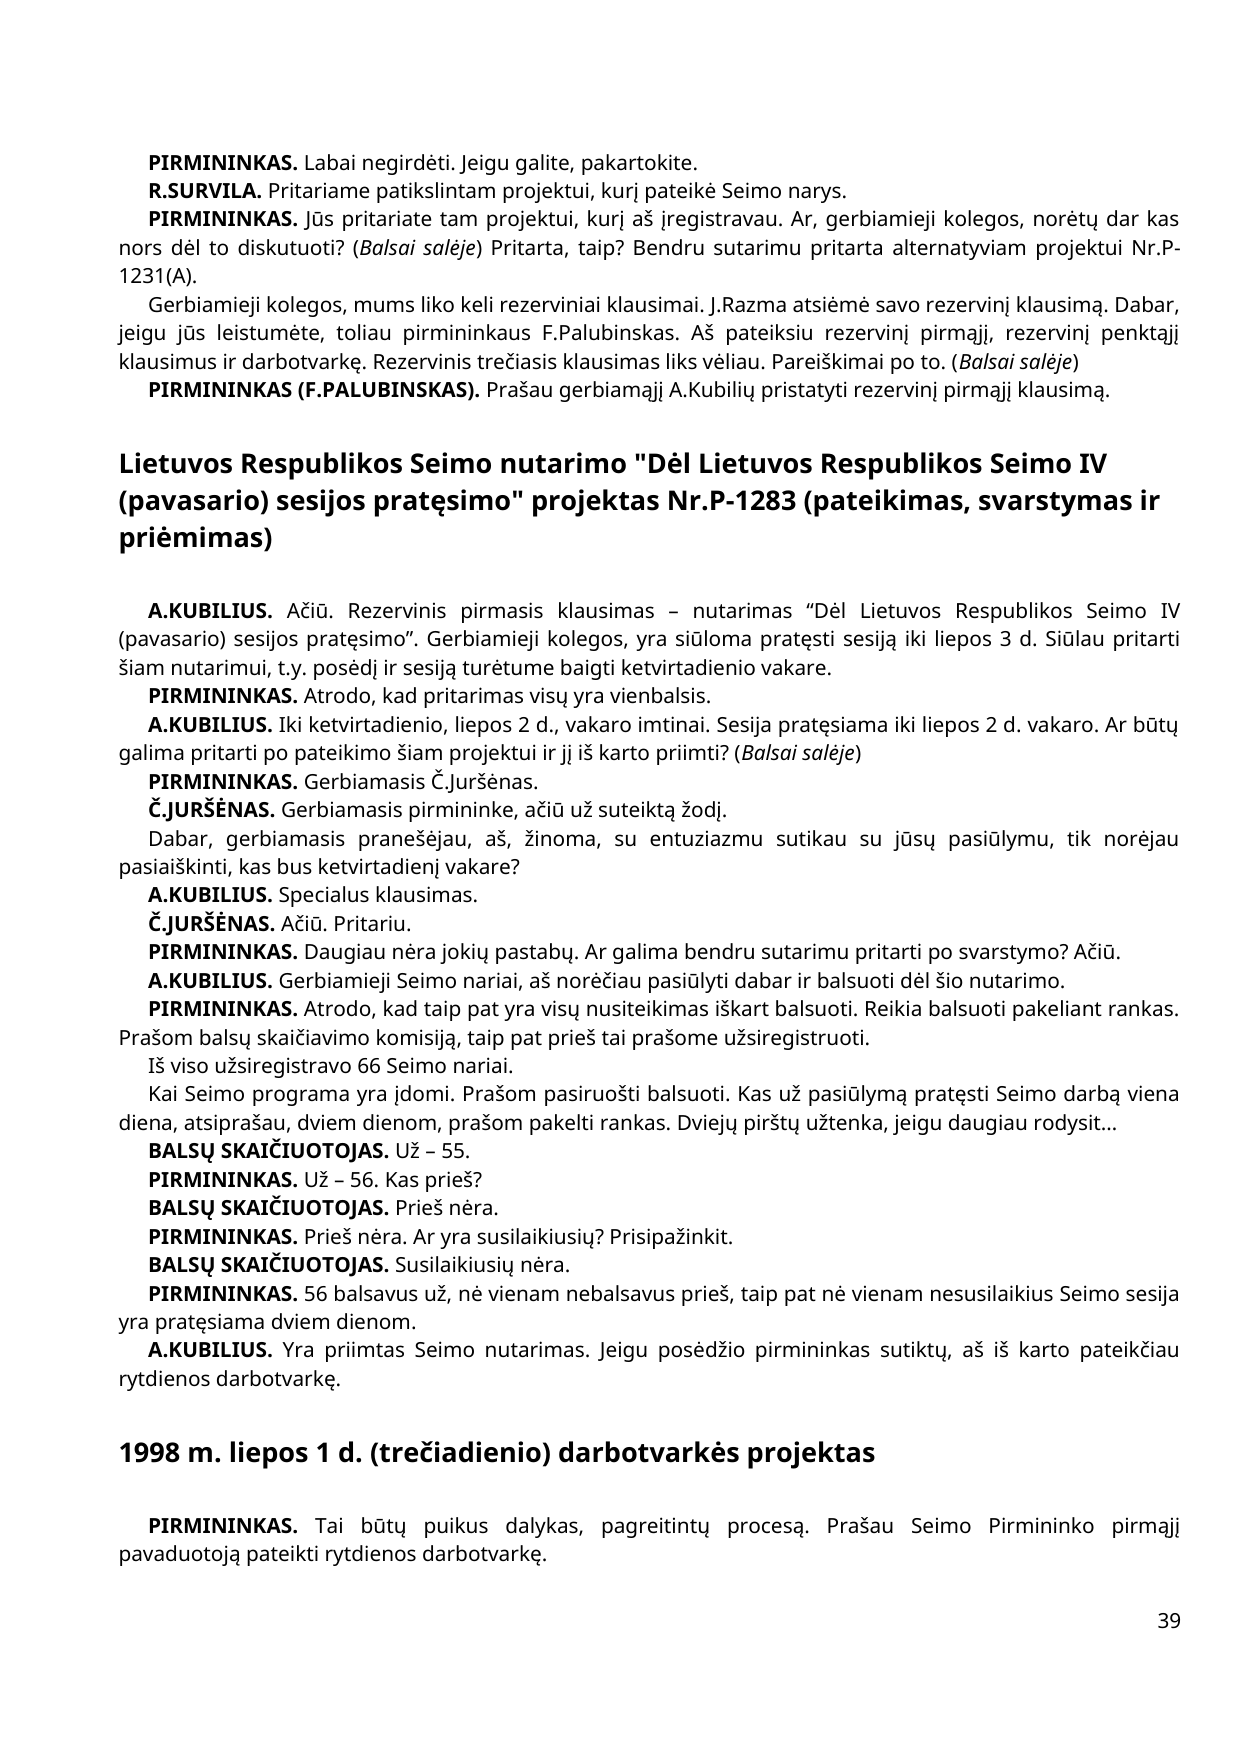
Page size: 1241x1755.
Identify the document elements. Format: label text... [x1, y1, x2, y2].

text BALSŲ SKAIČIUOTOJAS. Susilaikiusių nėra. [118, 1250, 1181, 1279]
text PIRMININKAS. Už – 56. Kas prieš? [118, 1165, 1181, 1193]
text BALSŲ SKAIČIUOTOJAS. Prieš nėra. [118, 1193, 1181, 1222]
text A.KUBILIUS. Specialus klausimas. [118, 881, 1181, 909]
text Lietuvos Respublikos Seimo nutarimo "Dėl Lietuvos Respublikos Seimo IV (pavasario) sesijos pratęsimo" projektas Nr.P-1283 (pateikimas, svarstymas ir priėmimas) [118, 444, 1181, 555]
text PIRMININKAS. Jūs pritariate tam projektui, kurį aš įregistravau. Ar, gerbiamieji kolegos, norėtų dar kas nors dėl to diskutuoti? (Balsai salėje) Pritarta, taip? Bendru sutarimu pritarta alternatyviam projektui Nr.P-1231(A). [118, 204, 1181, 290]
text 1998 m. liepos 1 d. (trečiadienio) darbotvarkės projektas [118, 1433, 1181, 1470]
text A.KUBILIUS. Gerbiamieji Seimo nariai, aš norėčiau pasiūlyti dabar ir balsuoti dėl šio nutarimo. [118, 966, 1181, 994]
text PIRMININKAS. Daugiau nėra jokių pastabų. Ar galima bendru sutarimu pritarti po svarstymo? Ačiū. [118, 937, 1181, 966]
text PIRMININKAS. Prieš nėra. Ar yra susilaikiusių? Prisipažinkit. [118, 1222, 1181, 1250]
text A.KUBILIUS. Yra priimtas Seimo nutarimas. Jeigu posėdžio pirmininkas sutiktų, aš iš karto pateikčiau rytdienos darbotvarkę. [118, 1336, 1181, 1392]
text PIRMININKAS. Labai negirdėti. Jeigu galite, pakartokite. [118, 148, 1181, 176]
text Kai Seimo programa yra įdomi. Prašom pasiruošti balsuoti. Kas už pasiūlymą pratęsti Seimo darbą viena diena, atsiprašau, dviem dienom, prašom pakelti rankas. Dviejų pirštų užtenka, jeigu daugiau rodysit… [118, 1079, 1181, 1136]
text PIRMININKAS. 56 balsavus už, nė vienam nebalsavus prieš, taip pat nė vienam nesusilaikius Seimo sesija yra pratęsiama dviem dienom. [118, 1279, 1181, 1336]
text A.KUBILIUS. Iki ketvirtadienio, liepos 2 d., vakaro imtinai. Sesija pratęsiama iki liepos 2 d. vakaro. Ar būtų galima pritarti po pateikimo šiam projektui ir jį iš karto priimti? (Balsai salėje) [118, 710, 1181, 767]
text PIRMININKAS (F.PALUBINSKAS). Prašau gerbiamąjį A.Kubilių pristatyti rezervinį pirmąjį klausimą. [118, 375, 1181, 404]
text Č.JURŠĖNAS. Ačiū. Pritariu. [118, 909, 1181, 937]
text Gerbiamieji kolegos, mums liko keli rezerviniai klausimai. J.Razma atsiėmė savo rezervinį klausimą. Dabar, jeigu jūs leistumėte, toliau pirmininkaus F.Palubinskas. Aš pateiksiu rezervinį pirmąjį, rezervinį penktąjį klausimus ir darbotvarkę. Rezervinis trečiasis klausimas liks vėliau. Pareiškimai po to. (Balsai salėje) [118, 290, 1181, 375]
text Č.JURŠĖNAS. Gerbiamasis pirmininke, ačiū už suteiktą žodį. [118, 795, 1181, 824]
text R.SURVILA. Pritariame patikslintam projektui, kurį pateikė Seimo narys. [118, 176, 1181, 204]
text Dabar, gerbiamasis pranešėjau, aš, žinoma, su entuziazmu sutikau su jūsų pasiūlymu, tik norėjau pasiaiškinti, kas bus ketvirtadienį vakare? [118, 824, 1181, 881]
text BALSŲ SKAIČIUOTOJAS. Už – 55. [118, 1136, 1181, 1165]
text Iš viso užsiregistravo 66 Seimo nariai. [118, 1051, 1181, 1079]
text PIRMININKAS. Atrodo, kad taip pat yra visų nusiteikimas iškart balsuoti. Reikia balsuoti pakeliant rankas. Prašom balsų skaičiavimo komisiją, taip pat prieš tai prašome užsiregistruoti. [118, 994, 1181, 1051]
text PIRMININKAS. Gerbiamasis Č.Juršėnas. [118, 767, 1181, 795]
text PIRMININKAS. Tai būtų puikus dalykas, pagreitintų procesą. Prašau Seimo Pirmininko pirmąjį pavaduotoją pateikti rytdienos darbotvarkę. [118, 1511, 1181, 1568]
text A.KUBILIUS. Ačiū. Rezervinis pirmasis klausimas – nutarimas “Dėl Lietuvos Respublikos Seimo IV (pavasario) sesijos pratęsimo”. Gerbiamieji kolegos, yra siūloma pratęsti sesiją iki liepos 3 d. Siūlau pritarti šiam nutarimui, t.y. posėdį ir sesiją turėtume baigti ketvirtadienio vakare. [118, 596, 1181, 681]
text PIRMININKAS. Atrodo, kad pritarimas visų yra vienbalsis. [118, 681, 1181, 710]
